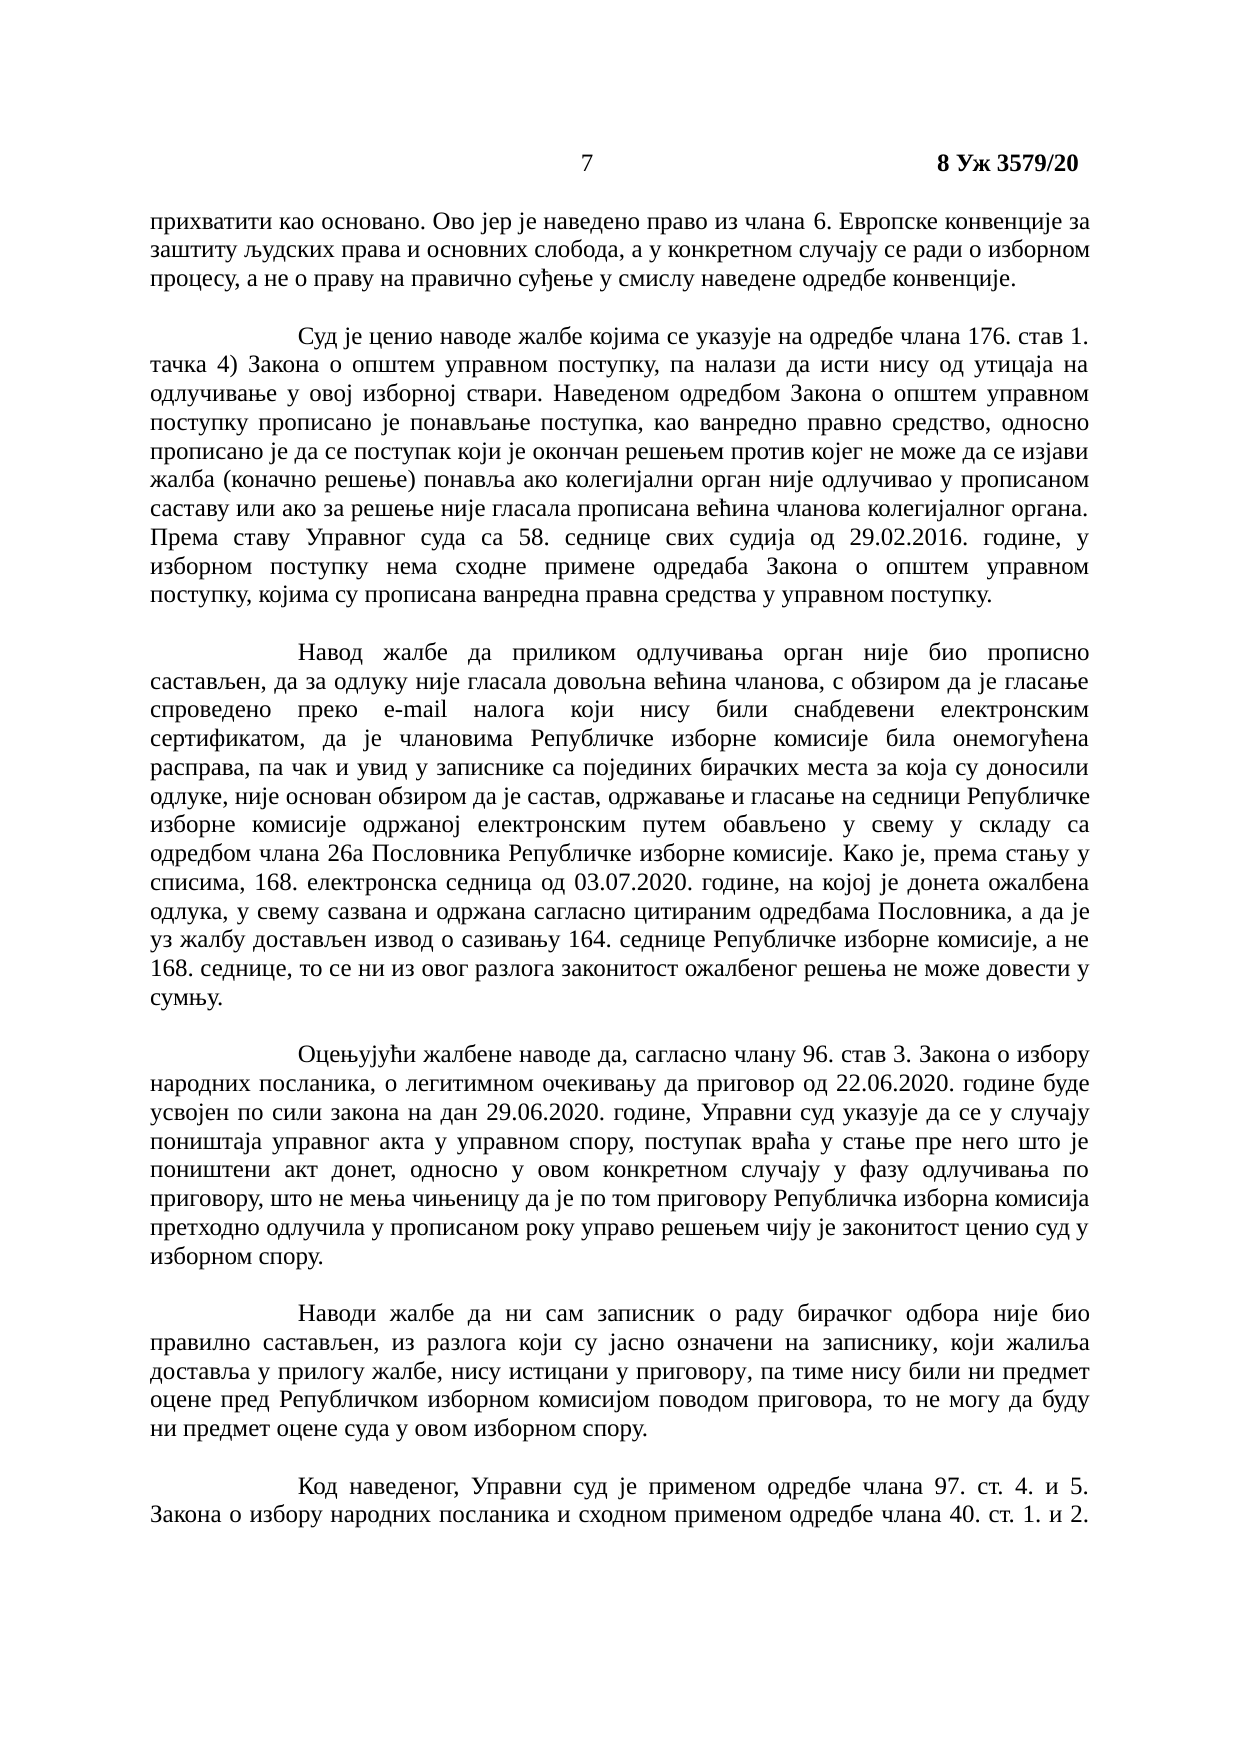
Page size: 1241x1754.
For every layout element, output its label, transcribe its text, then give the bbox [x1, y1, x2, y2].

text Суд је ценио наводе жалбе којима се указује на одредбе члана 176. став 1. тачка 4) Закона о општем управном поступку, па налази да исти нису од утицаја на одлучивање у овој изборној ствари. Наведеном одредбом Закона о општем управном поступку прописано је понављање поступка, као ванредно правно средство, односно прописано је да се поступак који је окончан решењем против којег не може да се изјави жалба (коначно решење) понавља ако колегијални орган није одлучивао у прописаном саставу или ако за решење није гласала прописана већина чланова колегијалног органа. Према ставу Управног суда са 58. седнице свих судија од 29.02.2016. године, у изборном поступку нема сходне примене одредаба Закона о општем управном поступку, којима су прописана ванредна правна средства у управном поступку. [150, 321, 1090, 608]
text Наводи жалбе да ни сам записник о раду бирачког одбора није био правилно састављен, из разлога који су јасно означени на записнику, који жалиља доставља у прилогу жалбе, нису истицани у приговору, па тиме нису били ни предмет оцене пред Републичком изборном комисијом поводом приговора, то не могу да буду ни предмет оцене суда у овом изборном спору. [150, 1298, 1090, 1442]
text прихватити као основано. Ово јер је наведено право из члана 6. Европске конвенције за заштиту људских права и основних слобода, а у конкретном случају се ради о изборном процесу, а не о праву на правично суђење у смислу наведене одредбе конвенције. [150, 206, 1090, 292]
text Оцењујући жалбене наводе да, сагласно члану 96. став 3. Закона о избору народних посланика, о легитимном очекивању да приговор од 22.06.2020. године буде усвојен по сили закона на дан 29.06.2020. године, Управни суд указује да се у случају поништаја управног акта у управном спору, поступак враћа у стање пре него што је поништени акт донет, односно у овом конкретном случају у фазу одлучивања по приговору, што не мења чињеницу да је по том приговору Републичка изборна комисија претходно одлучила у прописаном року управо решењем чију је законитост ценио суд у изборном спору. [150, 1039, 1090, 1269]
text Код наведеног, Управни суд је применом одредбе члана 97. ст. 4. и 5. Закона о избору народних посланика и сходном применом одредбе члана 40. ст. 1. и 2. [150, 1471, 1090, 1528]
text Навод жалбе да приликом одлучивања орган није био прописно састављен, да за одлуку није гласала довољна већина чланова, с обзиром да је гласање спроведено преко e-mail налога који нису били снабдевени електронским сертификатом, да је члановима Републичке изборне комисије била онемогућена расправа, па чак и увид у записнике са појединих бирачких места за која су доносили одлуке, није основан обзиром да је састав, одржавање и гласање на седници Републичке изборне комисије одржаној електронским путем обављено у свему у складу са одредбом члана 26а Пословника Републичке изборне комисије. Како је, према стању у списима, 168. електронска седница од 03.07.2020. године, на којој је донета ожалбена одлука, у свему сазвана и одржана сагласно цитираним одредбама Пословника, а да је уз жалбу достављен извод о сазивању 164. седнице Републичке изборне комисије, а не 168. седнице, то се ни из овог разлога законитост ожалбеног решења не може довести у сумњу. [150, 637, 1090, 1011]
